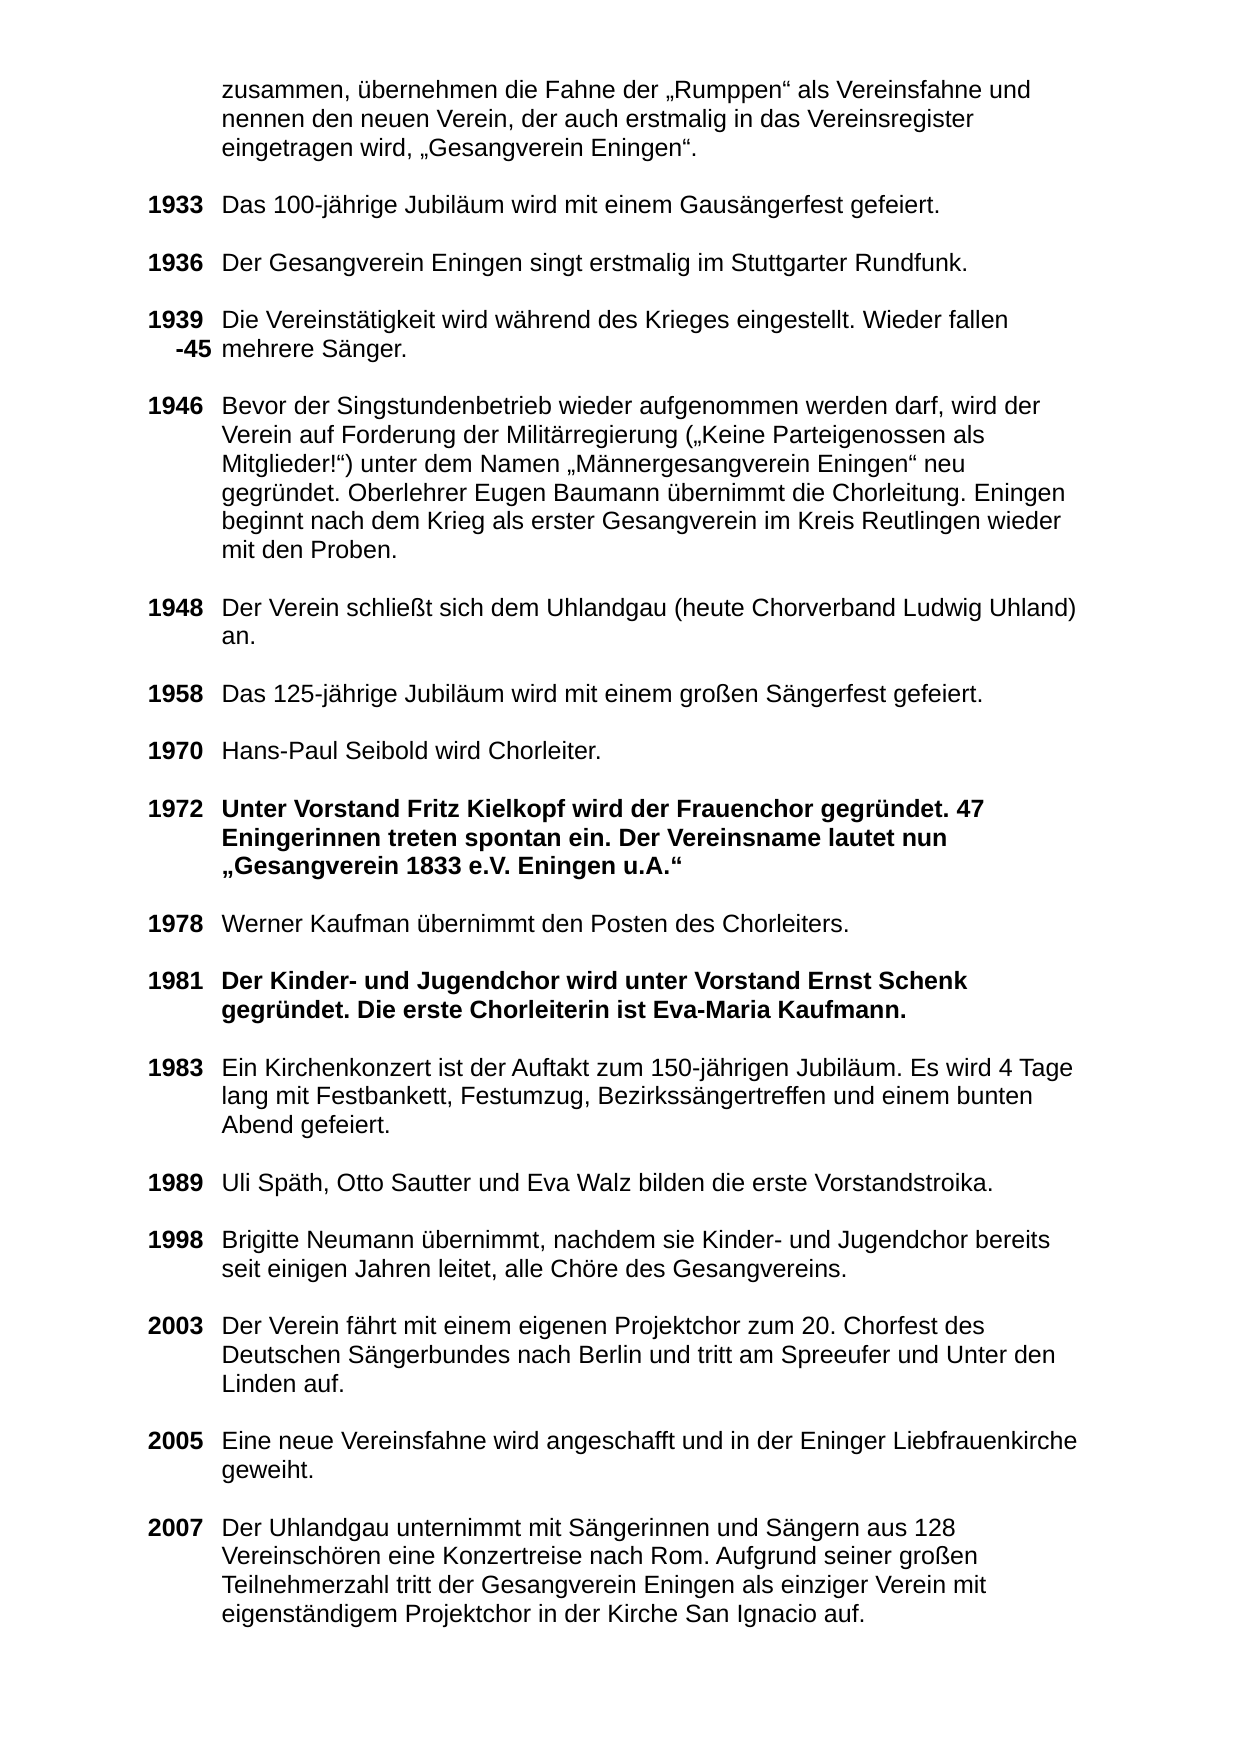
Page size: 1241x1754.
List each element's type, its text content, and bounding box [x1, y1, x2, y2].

text 2007 Der Uhlandgau unternimmt mit Sängerinnen und Sängern aus 128 [148, 1512, 1093, 1541]
text gegründet. Oberlehrer Eugen Baumann übernimmt die Chorleitung. Eningen [148, 477, 1093, 506]
text nennen den neuen Verein, der auch erstmalig in das Vereinsregister [148, 104, 1093, 132]
text -45 mehrere Sänger. [148, 334, 1093, 362]
text 1946 Bevor der Singstundenbetrieb wieder aufgenommen werden darf, wird der [148, 391, 1093, 420]
text seit einigen Jahren leitet, alle Chöre des Gesangvereins. [148, 1254, 1093, 1282]
text Verein auf Forderung der Militärregierung („Keine Parteigenossen als [148, 420, 1093, 449]
text lang mit Festbankett, Festumzug, Bezirkssängertreffen und einem bunten [148, 1081, 1093, 1110]
text Vereinschören eine Konzertreise nach Rom. Aufgrund seiner großen Teilnehmerzahl tritt der Gesangverein Eningen als einziger Verein mit eigenständigem Projektchor in der Kirche San Ignacio auf. [221, 1541, 1093, 1627]
text Mitglieder!“) unter dem Namen „Männergesangverein Eningen“ neu [148, 449, 1093, 477]
text 1936 Der Gesangverein Eningen singt erstmalig im Stuttgarter Rundfunk. [148, 247, 1093, 276]
text 1983 Ein Kirchenkonzert ist der Auftakt zum 150-jährigen Jubiläum. Es wird 4 Tage [148, 1052, 1093, 1081]
text mit den Proben. [148, 535, 1093, 564]
text zusammen, übernehmen die Fahne der „Rumppen“ als Vereinsfahne und [148, 75, 1093, 104]
text 1989 Uli Späth, Otto Sautter und Eva Walz bilden die erste Vorstandstroika. [148, 1167, 1093, 1196]
text Linden auf. [148, 1369, 1093, 1397]
text 1998 Brigitte Neumann übernimmt, nachdem sie Kinder- und Jugendchor bereits [148, 1225, 1093, 1254]
text 2005 Eine neue Vereinsfahne wird angeschafft und in der Eninger Liebfrauenkirche [148, 1426, 1093, 1455]
text 1933 Das 100-jährige Jubiläum wird mit einem Gausängerfest gefeiert. [148, 190, 1093, 219]
text Abend gefeiert. [148, 1110, 1093, 1139]
text 1958 Das 125-jährige Jubiläum wird mit einem großen Sängerfest gefeiert. [148, 679, 1093, 707]
text 1970 Hans-Paul Seibold wird Chorleiter. [148, 736, 1093, 765]
text 1972 Unter Vorstand Fritz Kielkopf wird der Frauenchor gegründet. 47 Eningerinnen treten spontan ein. Der Vereinsname lautet nun „Gesangverein 1833 e.V. Eningen u.A.“ [148, 794, 1093, 880]
text Deutschen Sängerbundes nach Berlin und tritt am Spreeufer und Unter den [148, 1340, 1093, 1369]
text 1939 Die Vereinstätigkeit wird während des Krieges eingestellt. Wieder fallen [148, 305, 1093, 334]
text 1981 Der Kinder- und Jugendchor wird unter Vorstand Ernst Schenk gegründet. Die erste Chorleiterin ist Eva-Maria Kaufmann. [148, 966, 1093, 1024]
text beginnt nach dem Krieg als erster Gesangverein im Kreis Reutlingen wieder [148, 506, 1093, 535]
text an. [221, 621, 1093, 650]
text 1978 Werner Kaufman übernimmt den Posten des Chorleiters. [148, 909, 1093, 937]
text 2003 Der Verein fährt mit einem eigenen Projektchor zum 20. Chorfest des [148, 1311, 1093, 1340]
text eingetragen wird, „Gesangverein Eningen“. [148, 132, 1093, 161]
text 1948 Der Verein schließt sich dem Uhlandgau (heute Chorverband Ludwig Uhland) [148, 592, 1093, 621]
text geweiht. [148, 1455, 1093, 1484]
